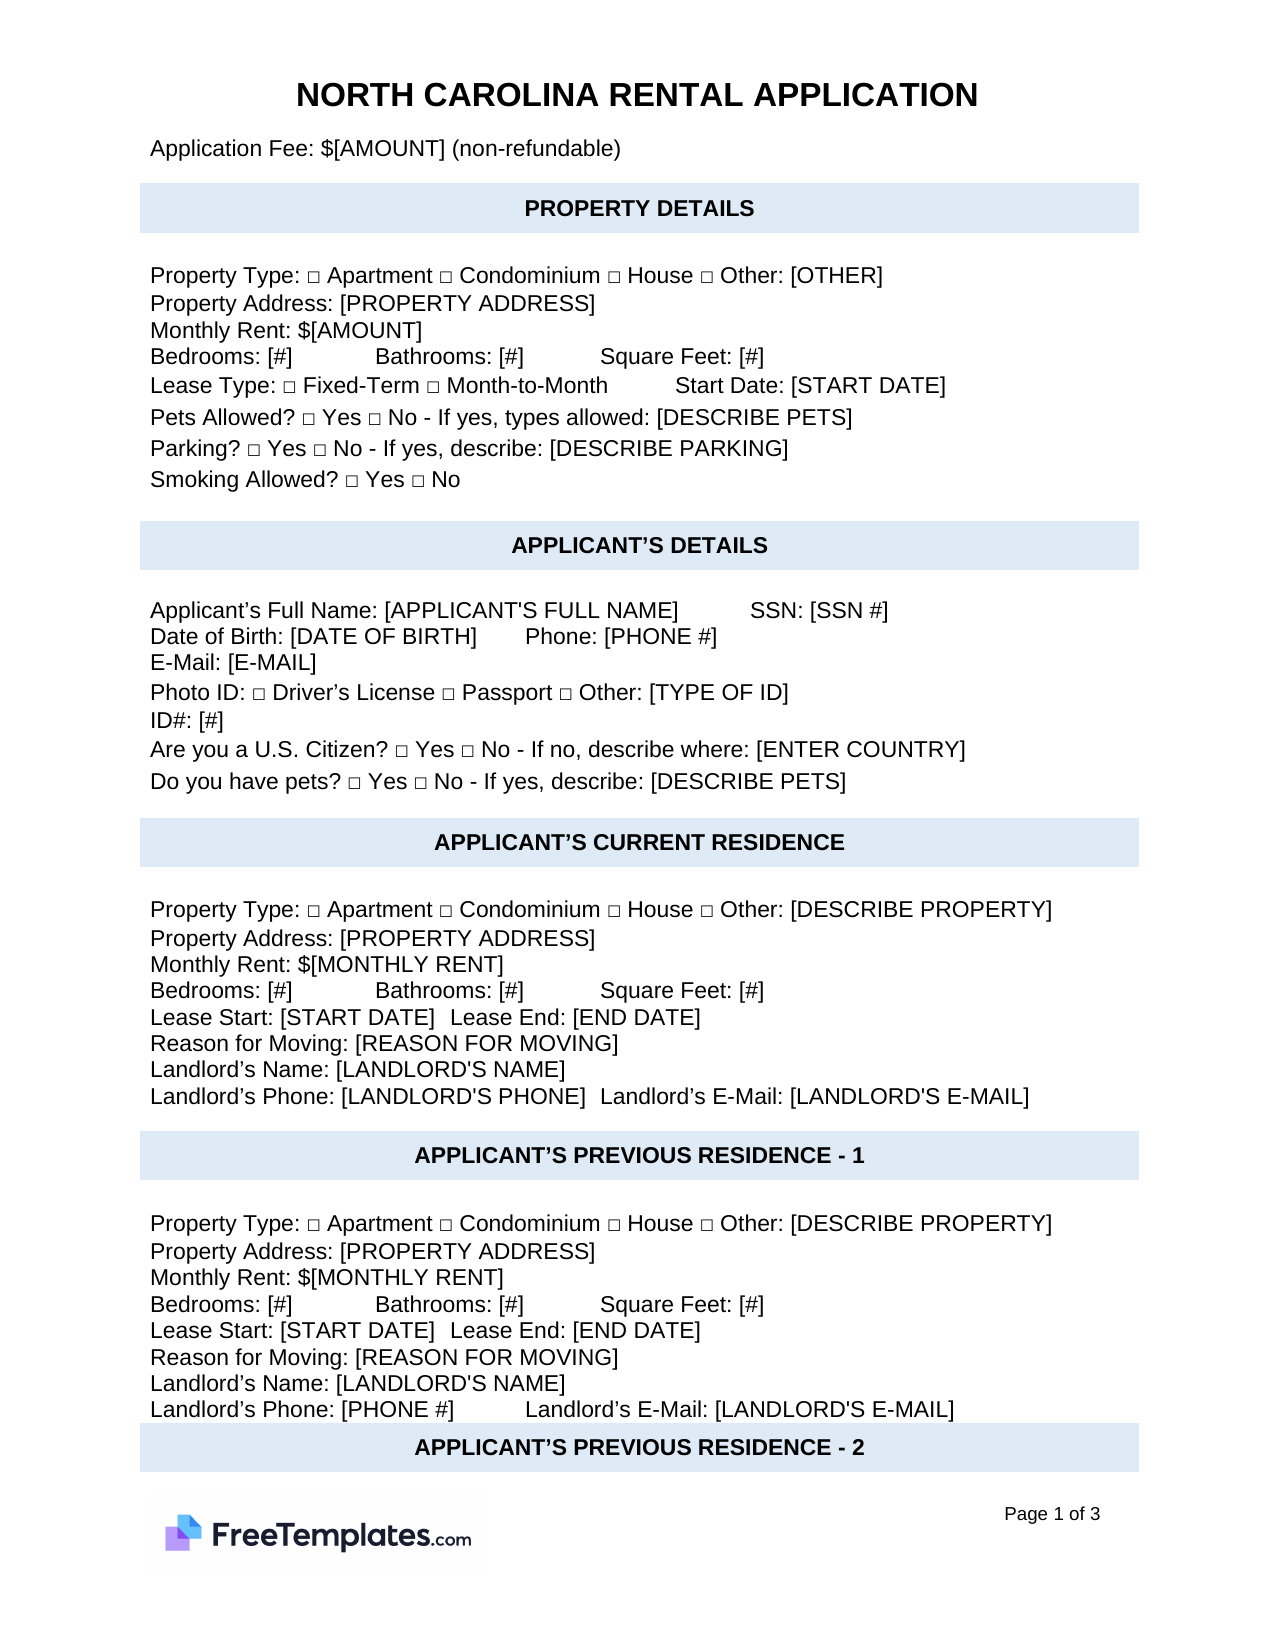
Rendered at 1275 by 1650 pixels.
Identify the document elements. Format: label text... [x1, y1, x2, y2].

text Landlord’s Name: [LANDLORD'S NAME] [150, 1370, 1125, 1396]
text Do you have pets? ☐ Yes ☐ No - If yes, describe: [DESCRIBE PETS] [150, 764, 1125, 796]
text Property Address: [PROPERTY ADDRESS] [150, 290, 1125, 317]
text Lease Start: [START DATE] Lease End: [END DATE] [150, 1004, 1125, 1030]
text Bedrooms: [#] Bathrooms: [#] Square Feet: [#] [150, 977, 1125, 1004]
text Landlord’s Name: [LANDLORD'S NAME] [150, 1056, 1125, 1083]
text Photo ID: ☐ Driver’s License ☐ Passport ☐ Other: [TYPE OF ID] [150, 676, 1125, 707]
text ID#: [#] [150, 707, 1125, 733]
text NORTH CAROLINA RENTAL APPLICATION [150, 75, 1125, 113]
table_header PROPERTY DETAILS [140, 183, 1139, 233]
table_header APPLICANT’S CURRENT RESIDENCE [140, 818, 1139, 867]
text Smoking Allowed? ☐ Yes ☐ No [150, 463, 1125, 494]
text Property Type: ☐ Apartment ☐ Condominium ☐ House ☐ Other: [OTHER] [150, 259, 1125, 290]
text Property Type: ☐ Apartment ☐ Condominium ☐ House ☐ Other: [DESCRIBE PROPERTY] [150, 1207, 1125, 1238]
text Application Fee: $[AMOUNT] (non-refundable) [150, 135, 1125, 161]
text Are you a U.S. Citizen? ☐ Yes ☐ No - If no, describe where: [ENTER COUNTRY] [150, 733, 1125, 764]
text Date of Birth: [DATE OF BIRTH] Phone: [PHONE #] [150, 623, 1125, 649]
table_header APPLICANT’S DETAILS [140, 521, 1139, 570]
text Pets Allowed? ☐ Yes ☐ No - If yes, types allowed: [DESCRIBE PETS] [150, 401, 1125, 432]
text Monthly Rent: $[AMOUNT] [150, 317, 1125, 343]
text Bedrooms: [#] Bathrooms: [#] Square Feet: [#] [150, 343, 1125, 369]
text Applicant’s Full Name: [APPLICANT'S FULL NAME] SSN: [SSN #] [150, 597, 1125, 623]
text Reason for Moving: [REASON FOR MOVING] [150, 1343, 1125, 1370]
table_header APPLICANT’S PREVIOUS RESIDENCE - 2 [140, 1423, 1139, 1472]
text Monthly Rent: $[MONTHLY RENT] [150, 951, 1125, 977]
text Landlord’s Phone: [PHONE #] Landlord’s E-Mail: [LANDLORD'S E-MAIL] [150, 1396, 1125, 1422]
text Parking? ☐ Yes ☐ No - If yes, describe: [DESCRIBE PARKING] [150, 432, 1125, 463]
text Property Type: ☐ Apartment ☐ Condominium ☐ House ☐ Other: [DESCRIBE PROPERTY] [150, 893, 1125, 925]
text Lease Type: ☐ Fixed-Term ☐ Month-to-Month Start Date: [START DATE] [150, 369, 1125, 401]
text E-Mail: [E-MAIL] [150, 649, 1125, 676]
text Bedrooms: [#] Bathrooms: [#] Square Feet: [#] [150, 1291, 1125, 1317]
table_header APPLICANT’S PREVIOUS RESIDENCE - 1 [140, 1131, 1139, 1180]
text Reason for Moving: [REASON FOR MOVING] [150, 1030, 1125, 1056]
text Property Address: [PROPERTY ADDRESS] [150, 1238, 1125, 1264]
text Property Address: [PROPERTY ADDRESS] [150, 925, 1125, 951]
text Landlord’s Phone: [LANDLORD'S PHONE] Landlord’s E-Mail: [LANDLORD'S E-MAIL] [150, 1083, 1125, 1109]
text Monthly Rent: $[MONTHLY RENT] [150, 1264, 1125, 1291]
text Lease Start: [START DATE] Lease End: [END DATE] [150, 1317, 1125, 1343]
